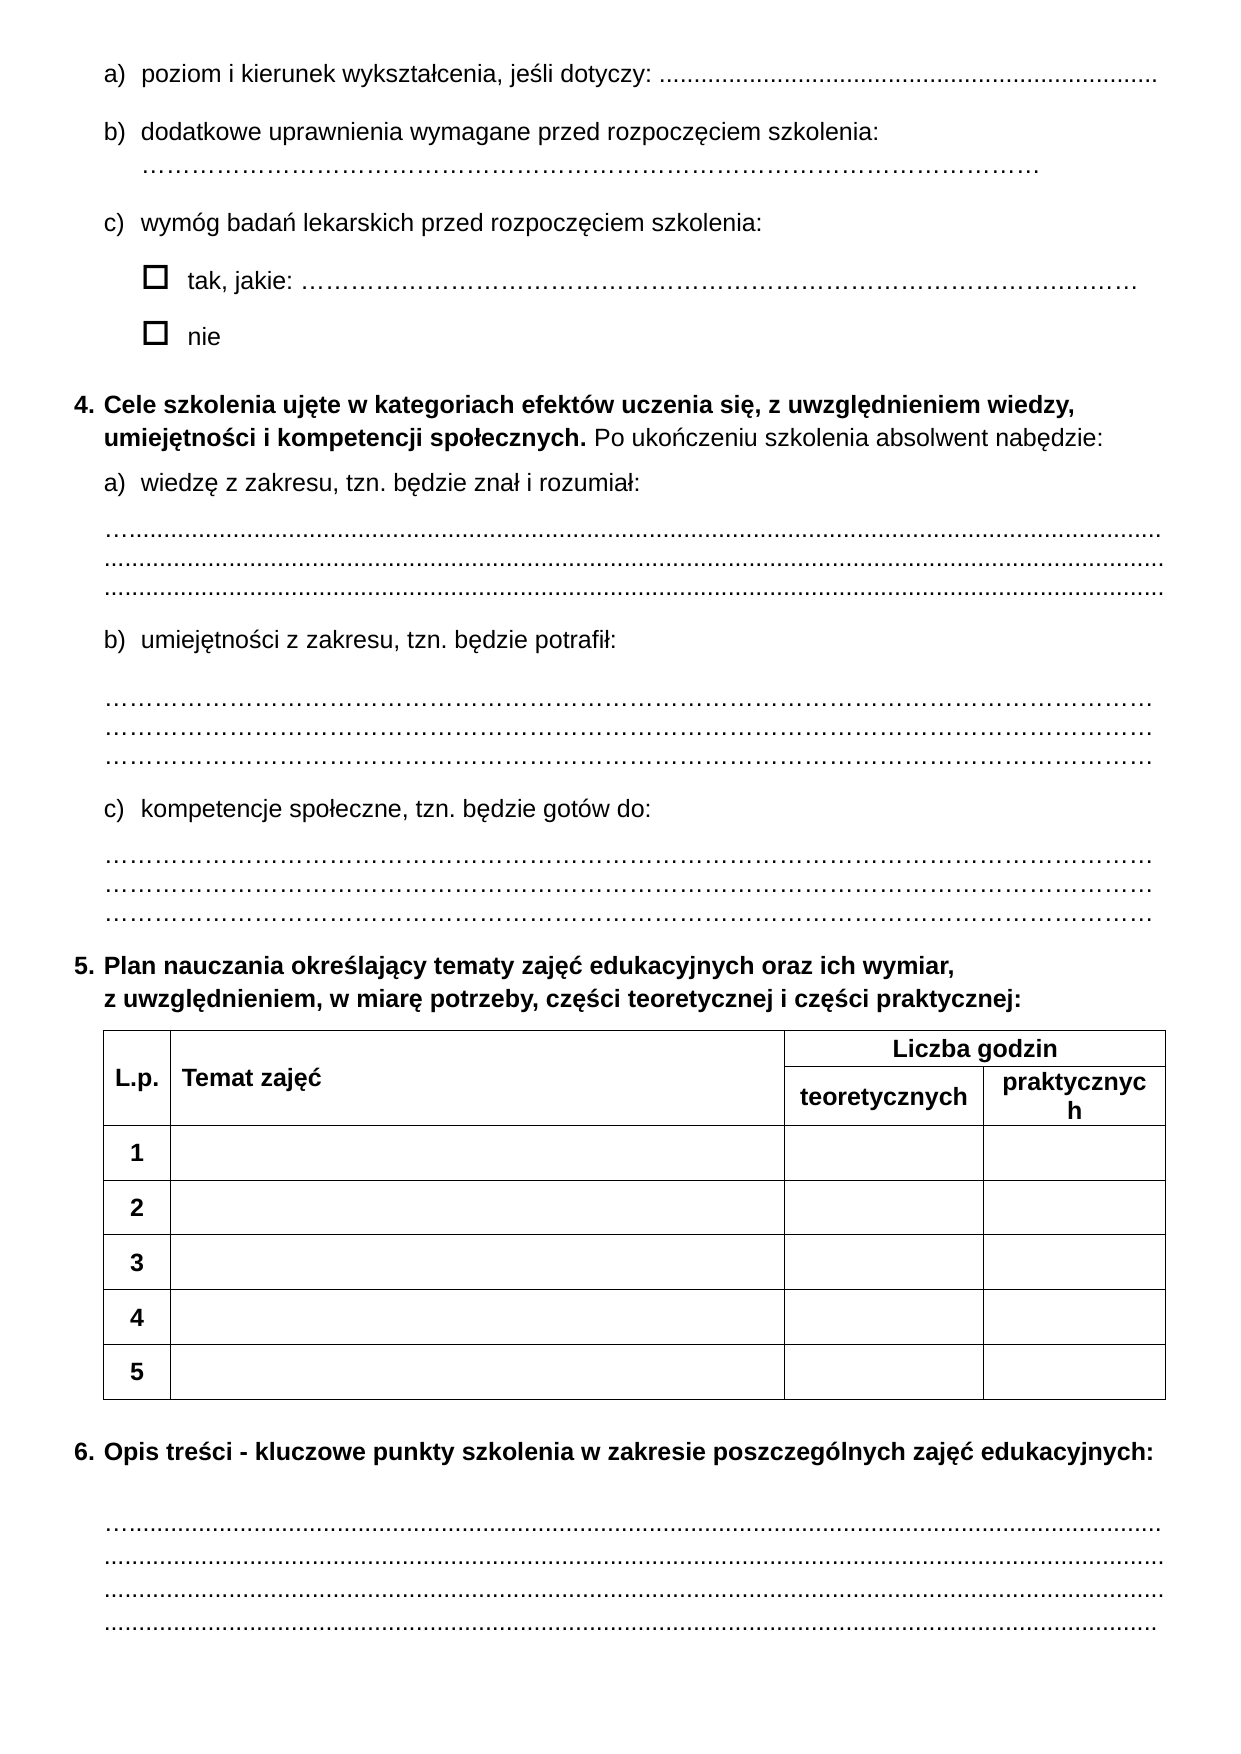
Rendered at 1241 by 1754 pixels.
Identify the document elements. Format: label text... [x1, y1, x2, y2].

table_cell [171, 1290, 784, 1344]
table_cell 2 [104, 1181, 170, 1234]
text …............................................................................................................................................................................................................................................................................................................................................................................................................................................................................................................................................................................................................................... [103, 1508, 1167, 1636]
table_header Liczba godzin [785, 1031, 1165, 1066]
list wymóg badań lekarskich przed rozpoczęciem szkolenia: [103, 208, 1167, 237]
table_cell [171, 1345, 784, 1399]
table_cell teoretycznych [785, 1067, 983, 1125]
text  nie [141, 322, 1167, 352]
table_cell [785, 1235, 983, 1289]
table_cell [984, 1181, 1165, 1234]
list poziom i kierunek wykształcenia, jeśli dotyczy: ........................................................................ [103, 59, 1167, 88]
table_cell 4 [104, 1290, 170, 1344]
list umiejętności z zakresu, tzn. będzie potrafił: [103, 625, 1167, 654]
text  tak, jakie: ……………………………………………………………………………….….…… [141, 266, 1167, 297]
table_header L.p. [104, 1031, 170, 1125]
table_cell [171, 1235, 784, 1289]
list dodatkowe uprawnienia wymagane przed rozpoczęciem szkolenia: ……………………………………………………………………………………………… [103, 117, 1167, 179]
table_cell [171, 1126, 784, 1179]
table_cell praktycznych [984, 1067, 1165, 1125]
table_cell 3 [104, 1235, 170, 1289]
list wiedzę z zakresu, tzn. będzie znał i rozumiał: [103, 468, 1167, 497]
table_cell [785, 1290, 983, 1344]
list kompetencje społeczne, tzn. będzie gotów do: [103, 794, 1167, 823]
text ……………………………………………………………………………………………………………………………………………………………………………………………………………………………………………………………………………………………………………………………………………… [103, 840, 1167, 926]
table_cell [984, 1290, 1165, 1344]
table_cell 5 [104, 1345, 170, 1399]
text …....................................................................................................................................................................................................................................................................................................................................................................................................................................................................... [103, 514, 1167, 600]
table_cell [171, 1181, 784, 1234]
text ……………………………………………………………………………………………………………………………………………………………………………………………………………………………………………………………………………………………………………………………………………… [103, 683, 1167, 769]
table_cell [984, 1345, 1165, 1399]
list Opis treści - kluczowe punkty szkolenia w zakresie poszczególnych zajęć edukacyjnych: [74, 1437, 1167, 1466]
table_cell [984, 1126, 1165, 1179]
table_cell 1 [104, 1126, 170, 1179]
table_cell [785, 1345, 983, 1399]
table_cell [785, 1126, 983, 1179]
list Plan nauczania określający tematy zajęć edukacyjnych oraz ich wymiar, z uwzględnieniem, w miarę potrzeby, części teoretycznej i części praktycznej: [74, 951, 1167, 1013]
list Cele szkolenia ujęte w kategoriach efektów uczenia się, z uwzględnieniem wiedzy, umiejętności i kompetencji społecznych. Po ukończeniu szkolenia absolwent nabędzie: [74, 390, 1167, 452]
table_cell [785, 1181, 983, 1234]
table_header Temat zajęć [171, 1031, 784, 1125]
table_cell [984, 1235, 1165, 1289]
